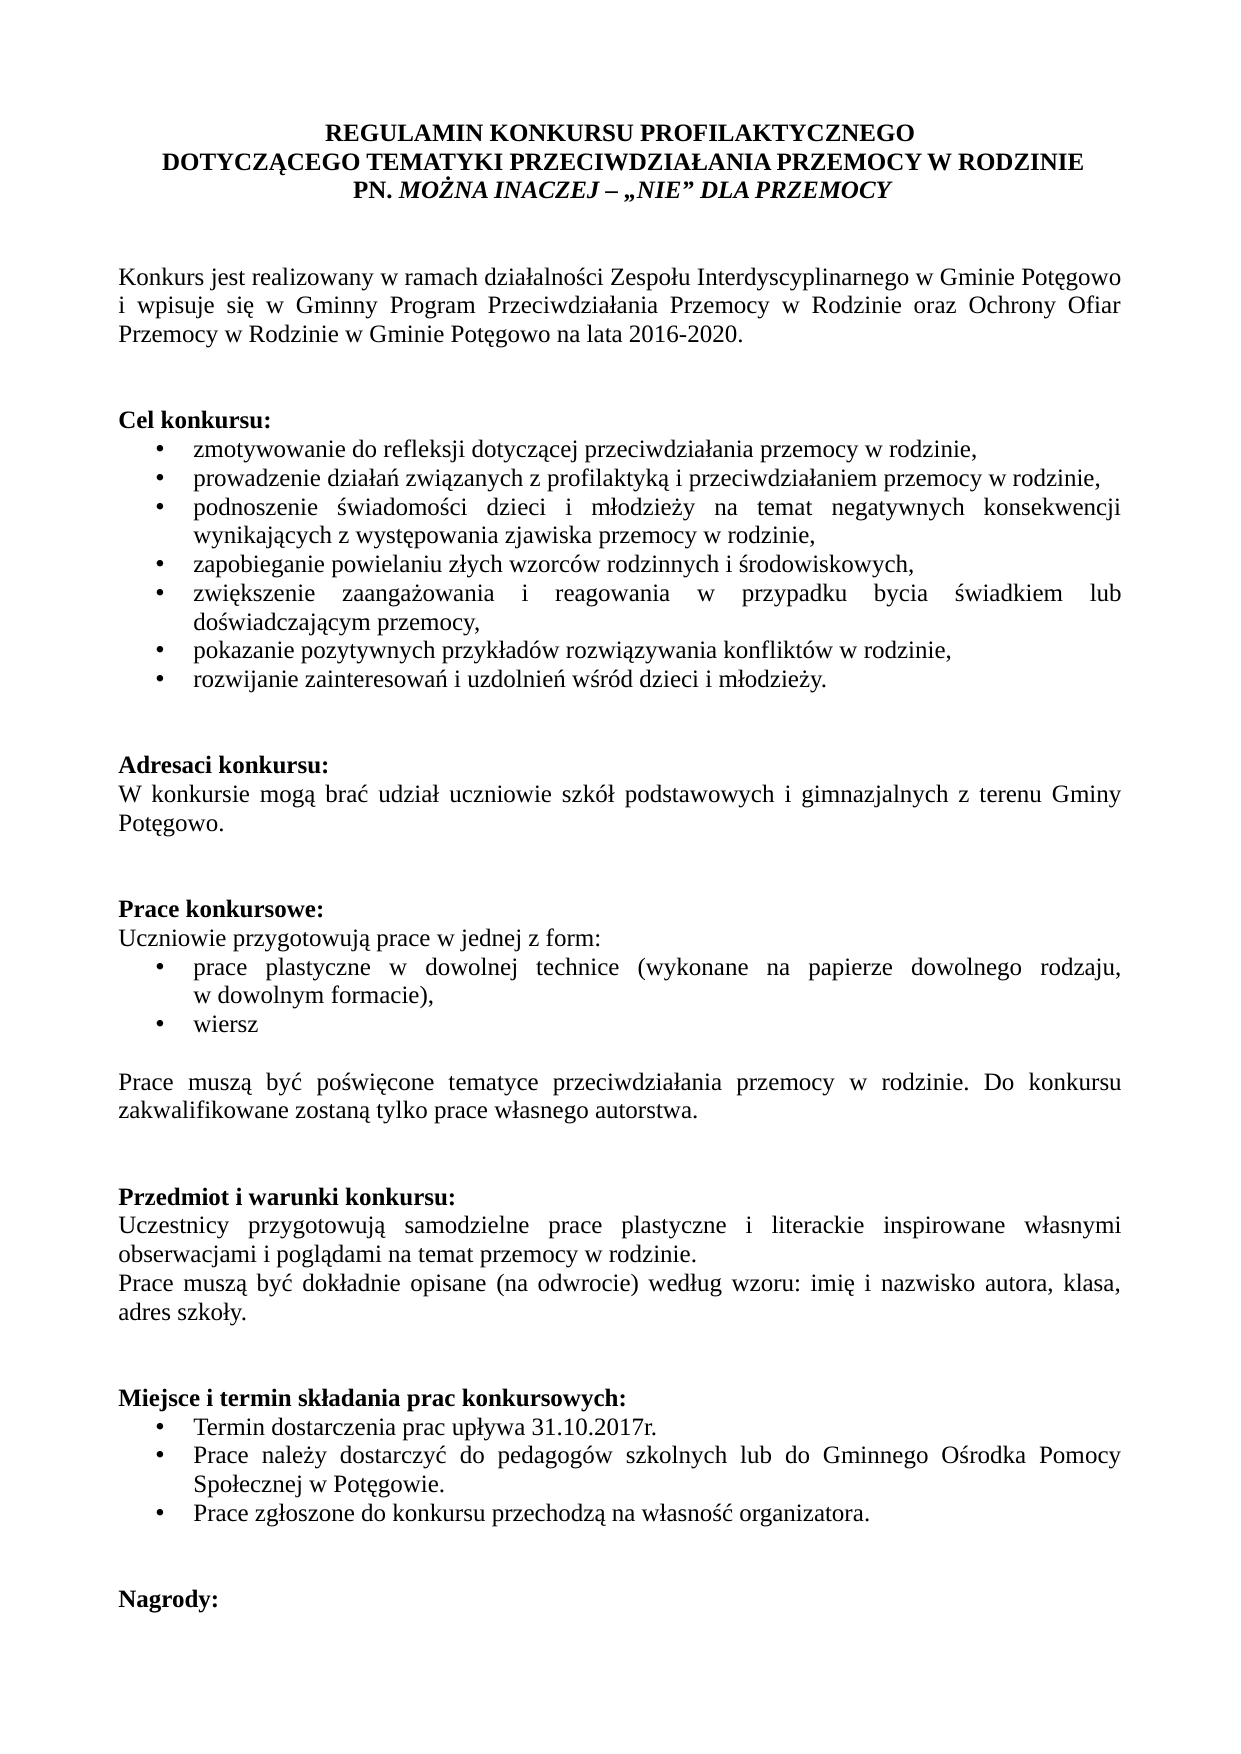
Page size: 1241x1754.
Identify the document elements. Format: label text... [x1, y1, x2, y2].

list zwiększenie zaangażowania i reagowania w przypadku bycia świadkiem lub doświadczającym przemocy, [156, 578, 1122, 636]
list podnoszenie świadomości dzieci i młodzieży na temat negatywnych konsekwencji wynikających z występowania zjawiska przemocy w rodzinie, [156, 492, 1122, 549]
text Uczestnicy przygotowują samodzielne prace plastyczne i literackie inspirowane własnymi obserwacjami i poglądami na temat przemocy w rodzinie. [118, 1211, 1122, 1268]
list prace plastyczne w dowolnej technice (wykonane na papierze dowolnego rodzaju, w dowolnym formacie), [156, 952, 1122, 1009]
text DOTYCZĄCEGO TEMATYKI PRZECIWDZIAŁANIA PRZEMOCY W RODZINIE [118, 147, 1122, 176]
list rozwijanie zainteresowań i uzdolnień wśród dzieci i młodzieży. [156, 664, 1122, 693]
text Prace konkursowe: [118, 894, 1122, 923]
text Konkurs jest realizowany w ramach działalności Zespołu Interdyscyplinarnego w Gminie Potęgowo i wpisuje się w Gminny Program Przeciwdziałania Przemocy w Rodzinie oraz Ochrony Ofiar Przemocy w Rodzinie w Gminie Potęgowo na lata 2016-2020. [118, 262, 1122, 348]
text W konkursie mogą brać udział uczniowie szkół podstawowych i gimnazjalnych z terenu Gminy Potęgowo. [118, 779, 1122, 837]
text Przedmiot i warunki konkursu: [118, 1182, 1122, 1211]
list Termin dostarczenia prac upływa 31.10.2017r. [156, 1412, 1122, 1441]
text Cel konkursu: [118, 406, 1122, 434]
list pokazanie pozytywnych przykładów rozwiązywania konfliktów w rodzinie, [156, 636, 1122, 664]
text Uczniowie przygotowują prace w jednej z form: [118, 923, 1122, 952]
text Adresaci konkursu: [118, 751, 1122, 779]
list Prace zgłoszone do konkursu przechodzą na własność organizatora. [156, 1498, 1122, 1527]
list Prace należy dostarczyć do pedagogów szkolnych lub do Gminnego Ośrodka Pomocy Społecznej w Potęgowie. [156, 1441, 1122, 1498]
list zmotywowanie do refleksji dotyczącej przeciwdziałania przemocy w rodzinie, [156, 434, 1122, 463]
text Miejsce i termin składania prac konkursowych: [118, 1383, 1122, 1412]
list zapobieganie powielaniu złych wzorców rodzinnych i środowiskowych, [156, 549, 1122, 578]
text REGULAMIN KONKURSU PROFILAKTYCZNEGO [118, 118, 1122, 147]
text Prace muszą być dokładnie opisane (na odwrocie) według wzoru: imię i nazwisko autora, klasa, adres szkoły. [118, 1268, 1122, 1326]
text PN. MOŻNA INACZEJ – „NIE” DLA PRZEMOCY [118, 176, 1122, 204]
list prowadzenie działań związanych z profilaktyką i przeciwdziałaniem przemocy w rodzinie, [156, 463, 1122, 492]
list wiersz [156, 1009, 1122, 1038]
text Prace muszą być poświęcone tematyce przeciwdziałania przemocy w rodzinie. Do konkursu zakwalifikowane zostaną tylko prace własnego autorstwa. [118, 1067, 1122, 1124]
text Nagrody: [118, 1584, 1122, 1613]
